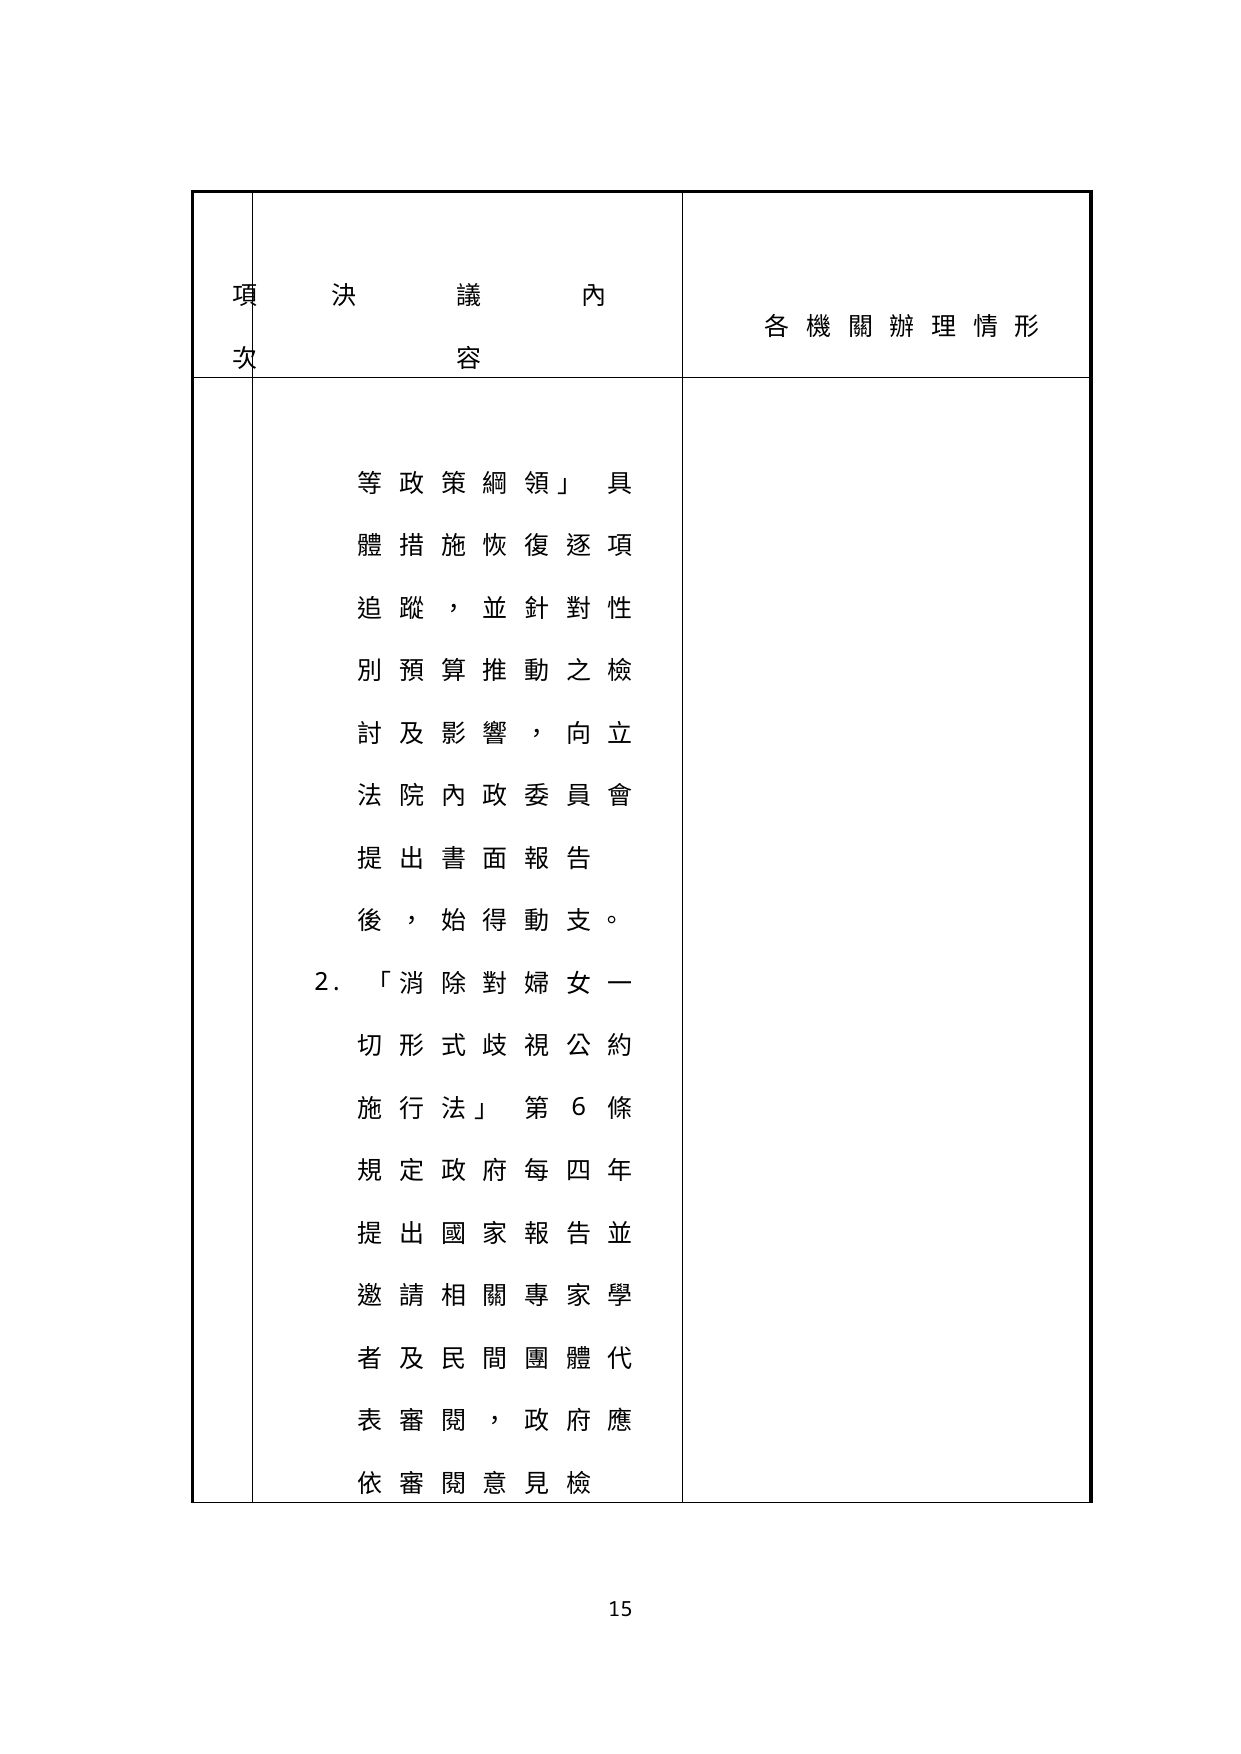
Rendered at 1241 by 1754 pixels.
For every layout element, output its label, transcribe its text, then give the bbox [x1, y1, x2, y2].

table_cell 3. [194, 378, 252, 1502]
table_header 項次 [194, 193, 252, 377]
table_header 各機關辦理情形 [683, 193, 1089, 377]
table_cell [683, 378, 1089, 1502]
table_cell 等政策綱領」具體措施恢復逐項追蹤，並針對性別預算推動之檢討及影響，向立法院內政委員會提出書面報告後，始得動支。 2.「消除對婦女一切形式歧視公約施行法」第6條規定政府每四年提出國家報告並邀請相關專家學者及民間團體代表審閱，政府應依審閱意見檢 [253, 378, 682, 1502]
table_header 決 議 內 容 [253, 193, 682, 377]
